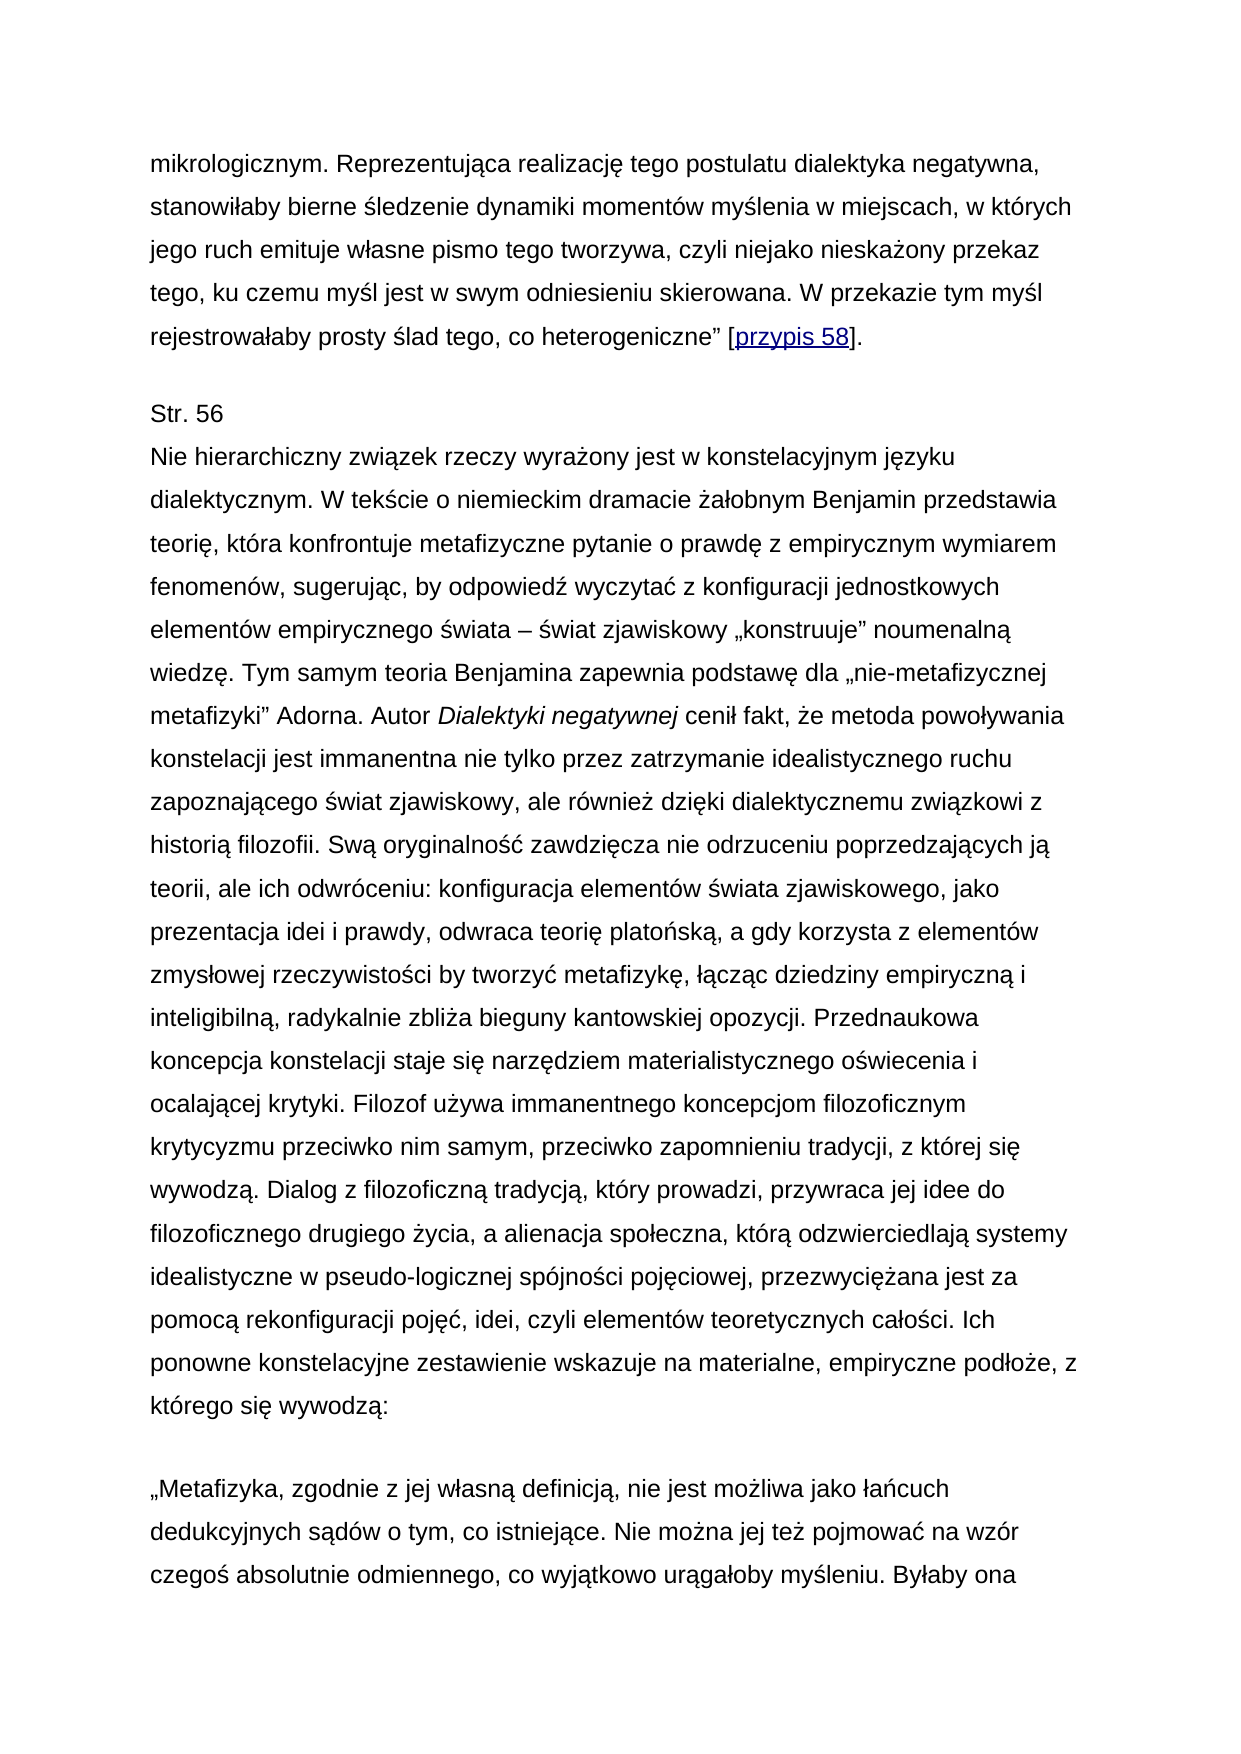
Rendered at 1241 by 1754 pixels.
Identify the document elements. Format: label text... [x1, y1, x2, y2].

text „Metafizyka, zgodnie z jej własną definicją, nie jest możliwa jako łańcuch dedukcyjnych sądów o tym, co istniejące. Nie można jej też pojmować na wzór czegoś absolutnie odmiennego, co wyjątkowo urągałoby myśleniu. Byłaby ona [150, 1474, 1091, 1589]
text Nie hierarchiczny związek rzeczy wyrażony jest w konstelacyjnym języku dialektycznym. W tekście o niemieckim dramacie żałobnym Benjamin przedstawia teorię, która konfrontuje metafizyczne pytanie o prawdę z empirycznym wymiarem fenomenów, sugerując, by odpowiedź wyczytać z konfiguracji jednostkowych elementów empirycznego świata – świat zjawiskowy „konstruuje” noumenalną wiedzę. Tym samym teoria Benjamina zapewnia podstawę dla „nie-metafizycznej metafizyki” Adorna. Autor Dialektyki negatywnej cenił fakt, że metoda powoływania konstelacji jest immanentna nie tylko przez zatrzymanie idealistycznego ruchu zapoznającego świat zjawiskowy, ale również dzięki dialektycznemu związkowi z historią filozofii. Swą oryginalność zawdzięcza nie odrzuceniu poprzedzających ją teorii, ale ich odwróceniu: konfiguracja elementów świata zjawiskowego, jako prezentacja idei i prawdy, odwraca teorię platońską, a gdy korzysta z elementów zmysłowej rzeczywistości by tworzyć metafizykę, łącząc dziedziny empiryczną i inteligibilną, radykalnie zbliża bieguny kantowskiej opozycji. Przednaukowa koncepcja konstelacji staje się narzędziem materialistycznego oświecenia i ocalającej krytyki. Filozof używa immanentnego koncepcjom filozoficznym krytycyzmu przeciwko nim samym, przeciwko zapomnieniu tradycji, z której się wywodzą. Dialog z filozoficzną tradycją, który prowadzi, przywraca jej idee do filozoficznego drugiego życia, a alienacja społeczna, którą odzwierciedlają systemy idealistyczne w pseudo-logicznej spójności pojęciowej, przezwyciężana jest za pomocą rekonfiguracji pojęć, idei, czyli elementów teoretycznych całości. Ich ponowne konstelacyjne zestawienie wskazuje na materialne, empiryczne podłoże, z którego się wywodzą: [150, 442, 1091, 1420]
text Str. 56 [150, 399, 1091, 428]
text mikrologicznym. Reprezentująca realizację tego postulatu dialektyka negatywna, stanowiłaby bierne śledzenie dynamiki momentów myślenia w miejscach, w których jego ruch emituje własne pismo tego tworzywa, czyli niejako nieskażony przekaz tego, ku czemu myśl jest w swym odniesieniu skierowana. W przekazie tym myśl rejestrowałaby prosty ślad tego, co heterogeniczne” [przypis 58]. [150, 149, 1091, 350]
